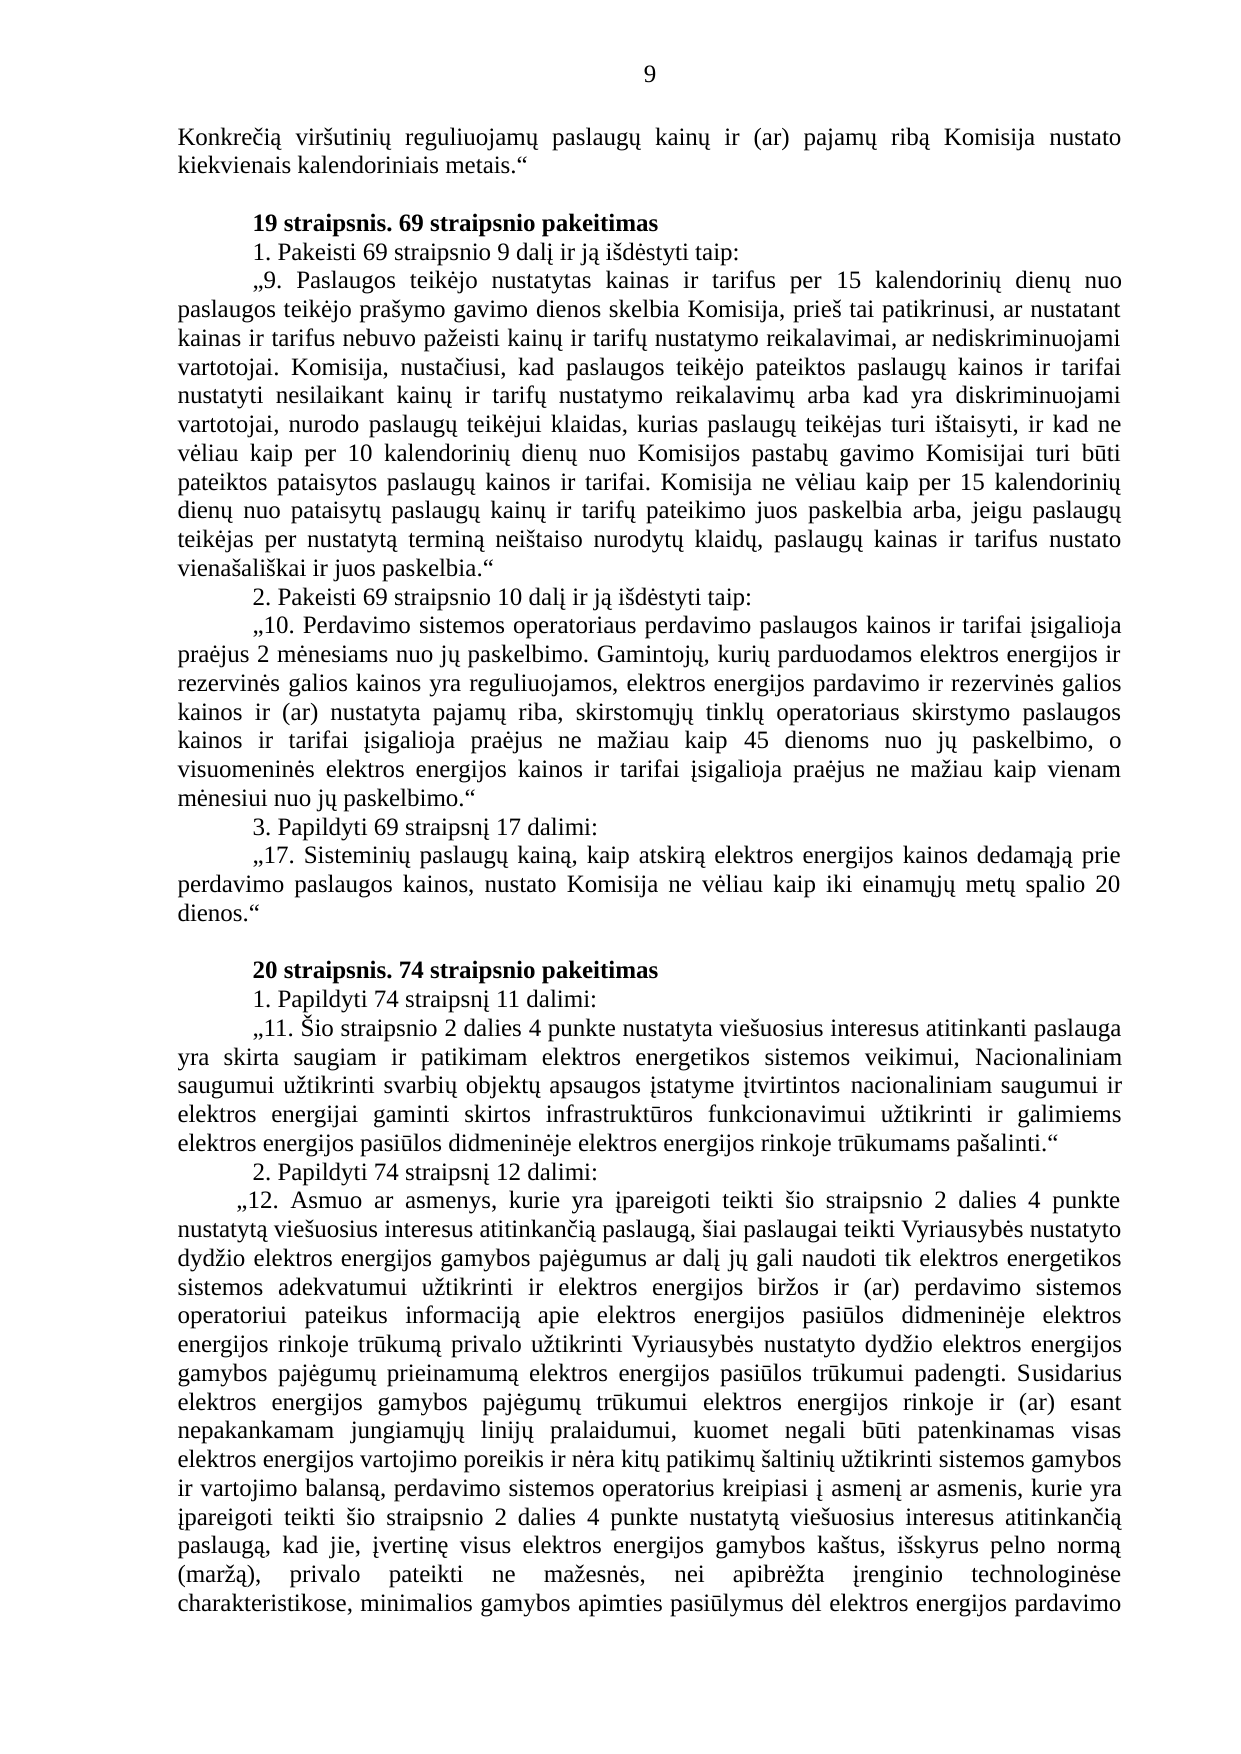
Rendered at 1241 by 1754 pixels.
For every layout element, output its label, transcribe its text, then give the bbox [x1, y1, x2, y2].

text „9. Paslaugos teikėjo nustatytas kainas ir tarifus per 15 kalendorinių dienų nuo paslaugos teikėjo prašymo gavimo dienos skelbia Komisija, prieš tai patikrinusi, ar nustatant kainas ir tarifus nebuvo pažeisti kainų ir tarifų nustatymo reikalavimai, ar nediskriminuojami vartotojai. Komisija, nustačiusi, kad paslaugos teikėjo pateiktos paslaugų kainos ir tarifai nustatyti nesilaikant kainų ir tarifų nustatymo reikalavimų arba kad yra diskriminuojami vartotojai, nurodo paslaugų teikėjui klaidas, kurias paslaugų teikėjas turi ištaisyti, ir kad ne vėliau kaip per 10 kalendorinių dienų nuo Komisijos pastabų gavimo Komisijai turi būti pateiktos pataisytos paslaugų kainos ir tarifai. Komisija ne vėliau kaip per 15 kalendorinių dienų nuo pataisytų paslaugų kainų ir tarifų pateikimo juos paskelbia arba, jeigu paslaugų teikėjas per nustatytą terminą neištaiso nurodytų klaidų, paslaugų kainas ir tarifus nustato vienašališkai ir juos paskelbia.“ [177, 266, 1122, 582]
text 2. Pakeisti 69 straipsnio 10 dalį ir ją išdėstyti taip: [177, 582, 1122, 611]
text 3. Papildyti 69 straipsnį 17 dalimi: [177, 812, 1122, 841]
text 2. Papildyti 74 straipsnį 12 dalimi: [177, 1157, 1122, 1186]
text „12. Asmuo ar asmenys, kurie yra įpareigoti teikti šio straipsnio 2 dalies 4 punkte nustatytą viešuosius interesus atitinkančią paslaugą, šiai paslaugai teikti Vyriausybės nustatyto dydžio elektros energijos gamybos pajėgumus ar dalį jų gali naudoti tik elektros energetikos sistemos adekvatumui užtikrinti ir elektros energijos biržos ir (ar) perdavimo sistemos operatoriui pateikus informaciją apie elektros energijos pasiūlos didmeninėje elektros energijos rinkoje trūkumą privalo užtikrinti Vyriausybės nustatyto dydžio elektros energijos gamybos pajėgumų prieinamumą elektros energijos pasiūlos trūkumui padengti. Susidarius elektros energijos gamybos pajėgumų trūkumui elektros energijos rinkoje ir (ar) esant nepakankamam jungiamųjų linijų pralaidumui, kuomet negali būti patenkinamas visas elektros energijos vartojimo poreikis ir nėra kitų patikimų šaltinių užtikrinti sistemos gamybos ir vartojimo balansą, perdavimo sistemos operatorius kreipiasi į asmenį ar asmenis, kurie yra įpareigoti teikti šio straipsnio 2 dalies 4 punkte nustatytą viešuosius interesus atitinkančią paslaugą, kad jie, įvertinę visus elektros energijos gamybos kaštus, išskyrus pelno normą (maržą), privalo pateikti ne mažesnės, nei apibrėžta įrenginio technologinėse charakteristikose, minimalios gamybos apimties pasiūlymus dėl elektros energijos pardavimo [177, 1186, 1122, 1617]
text „10. Perdavimo sistemos operatoriaus perdavimo paslaugos kainos ir tarifai įsigalioja praėjus 2 mėnesiams nuo jų paskelbimo. Gamintojų, kurių parduodamos elektros energijos ir rezervinės galios kainos yra reguliuojamos, elektros energijos pardavimo ir rezervinės galios kainos ir (ar) nustatyta pajamų riba, skirstomųjų tinklų operatoriaus skirstymo paslaugos kainos ir tarifai įsigalioja praėjus ne mažiau kaip 45 dienoms nuo jų paskelbimo, o visuomeninės elektros energijos kainos ir tarifai įsigalioja praėjus ne mažiau kaip vienam mėnesiui nuo jų paskelbimo.“ [177, 611, 1122, 812]
text 20 straipsnis. 74 straipsnio pakeitimas [177, 956, 1122, 984]
text „11. Šio straipsnio 2 dalies 4 punkte nustatyta viešuosius interesus atitinkanti paslauga yra skirta saugiam ir patikimam elektros energetikos sistemos veikimui, Nacionaliniam saugumui užtikrinti svarbių objektų apsaugos įstatyme įtvirtintos nacionaliniam saugumui ir elektros energijai gaminti skirtos infrastruktūros funkcionavimui užtikrinti ir galimiems elektros energijos pasiūlos didmeninėje elektros energijos rinkoje trūkumams pašalinti.“ [177, 1013, 1122, 1157]
text Konkrečią viršutinių reguliuojamų paslaugų kainų ir (ar) pajamų ribą Komisija nustato kiekvienais kalendoriniais metais.“ [177, 122, 1122, 179]
text 19 straipsnis. 69 straipsnio pakeitimas [177, 208, 1122, 237]
text 1. Pakeisti 69 straipsnio 9 dalį ir ją išdėstyti taip: [177, 237, 1122, 266]
text „17. Sisteminių paslaugų kainą, kaip atskirą elektros energijos kainos dedamąją prie perdavimo paslaugos kainos, nustato Komisija ne vėliau kaip iki einamųjų metų spalio 20 dienos.“ [177, 841, 1122, 927]
text 1. Papildyti 74 straipsnį 11 dalimi: [177, 984, 1122, 1013]
